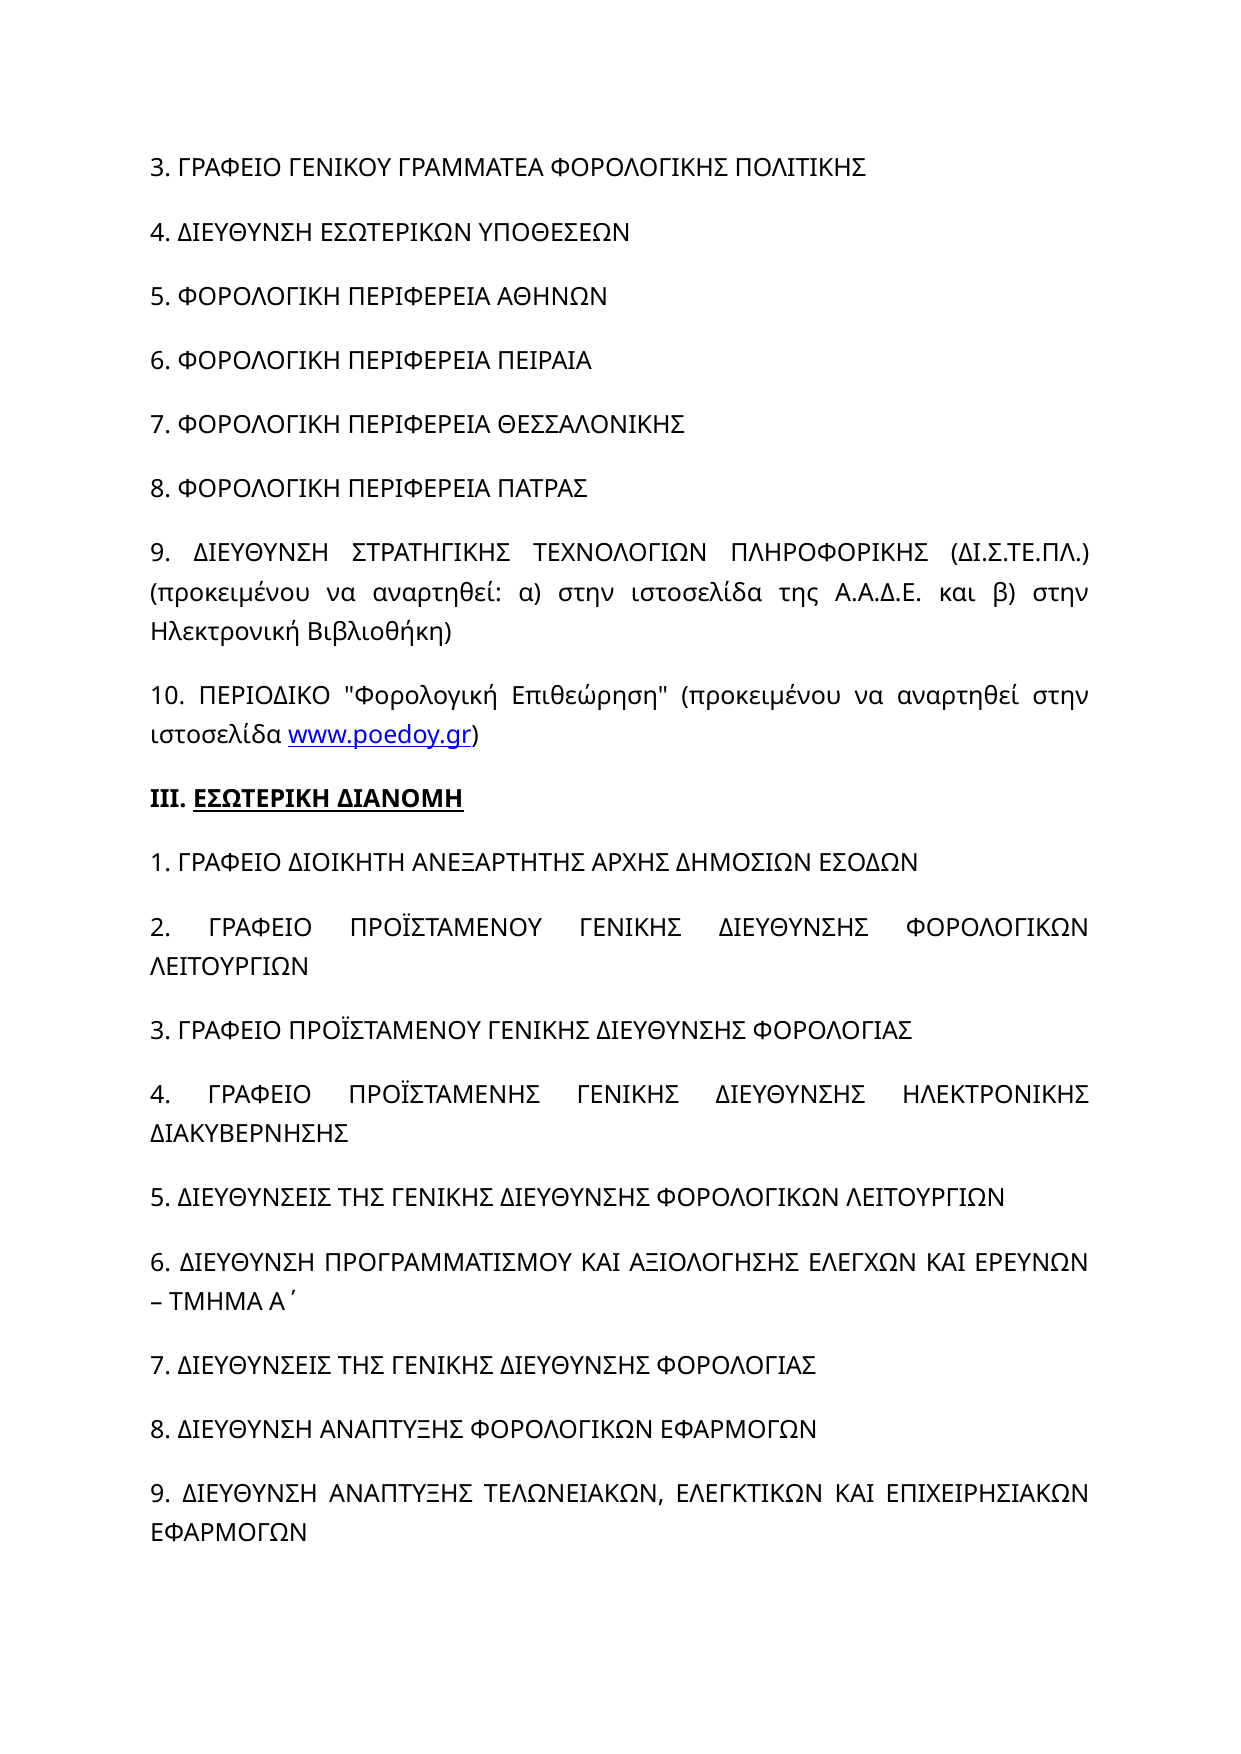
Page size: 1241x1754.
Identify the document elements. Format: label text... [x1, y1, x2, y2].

text 6. ΦΟΡΟΛΟΓΙΚΗ ΠΕΡΙΦΕΡΕΙΑ ΠΕΙΡΑΙΑ [150, 342, 1090, 377]
text 2. ΓΡΑΦΕΙΟ ΠΡΟΪΣΤΑΜΕΝΟΥ ΓΕΝΙΚΗΣ ΔΙΕΥΘΥΝΣΗΣ ΦΟΡΟΛΟΓΙΚΩΝ ΛΕΙΤΟΥΡΓΙΩΝ [150, 909, 1090, 982]
text 9. ΔΙΕΥΘΥΝΣΗ ΑΝΑΠΤΥΞΗΣ ΤΕΛΩΝΕΙΑΚΩΝ, ΕΛΕΓΚΤΙΚΩΝ ΚΑΙ ΕΠΙΧΕΙΡΗΣΙΑΚΩΝ ΕΦΑΡΜΟΓΩΝ [150, 1476, 1090, 1549]
text 1. ΓΡΑΦΕΙΟ ΔΙΟΙΚΗΤΗ ΑΝΕΞΑΡΤΗΤΗΣ ΑΡΧΗΣ ΔΗΜΟΣΙΩΝ ΕΣΟΔΩΝ [150, 845, 1090, 879]
text 9. ΔΙΕΥΘΥΝΣΗ ΣΤΡΑΤΗΓΙΚΗΣ ΤΕΧΝΟΛΟΓΙΩΝ ΠΛΗΡΟΦΟΡΙΚΗΣ (ΔΙ.Σ.ΤΕ.ΠΛ.) (προκειμένου να αναρτηθεί: α) στην ιστοσελίδα της Α.Α.Δ.Ε. και β) στην Ηλεκτρονική Βιβλιοθήκη) [150, 535, 1090, 647]
text 4. ΔΙΕΥΘΥΝΣΗ ΕΣΩΤΕΡΙΚΩΝ ΥΠΟΘΕΣΕΩΝ [150, 214, 1090, 248]
text 5. ΔΙΕΥΘΥΝΣΕΙΣ ΤΗΣ ΓΕΝΙΚΗΣ ΔΙΕΥΘΥΝΣΗΣ ΦΟΡΟΛΟΓΙΚΩΝ ΛΕΙΤΟΥΡΓΙΩΝ [150, 1180, 1090, 1214]
text 8. ΔΙΕΥΘΥΝΣΗ ΑΝΑΠΤΥΞΗΣ ΦΟΡΟΛΟΓΙΚΩΝ ΕΦΑΡΜΟΓΩΝ [150, 1412, 1090, 1446]
text 7. ΦΟΡΟΛΟΓΙΚΗ ΠΕΡΙΦΕΡΕΙΑ ΘΕΣΣΑΛΟΝΙΚΗΣ [150, 407, 1090, 441]
text 5. ΦΟΡΟΛΟΓΙΚΗ ΠΕΡΙΦΕΡΕΙΑ ΑΘΗΝΩΝ [150, 278, 1090, 312]
text 10. ΠΕΡΙΟΔΙΚΟ "Φορολογική Επιθεώρηση" (προκειμένου να αναρτηθεί στην ιστοσελίδα www.poedoy.gr) [150, 677, 1090, 751]
text 7. ΔΙΕΥΘΥΝΣΕΙΣ ΤΗΣ ΓΕΝΙΚΗΣ ΔΙΕΥΘΥΝΣΗΣ ΦΟΡΟΛΟΓΙΑΣ [150, 1347, 1090, 1382]
text 6. ΔΙΕΥΘΥΝΣΗ ΠΡΟΓΡΑΜΜΑΤΙΣΜΟΥ ΚΑΙ ΑΞΙΟΛΟΓΗΣΗΣ ΕΛΕΓΧΩΝ ΚΑΙ ΕΡΕΥΝΩΝ – ΤΜΗΜΑ Α΄ [150, 1244, 1090, 1317]
text ΙΙΙ. ΕΣΩΤΕΡΙΚΗ ΔΙΑΝΟΜΗ [150, 781, 1090, 815]
text 3. ΓΡΑΦΕΙΟ ΠΡΟΪΣΤΑΜΕΝΟΥ ΓΕΝΙΚΗΣ ΔΙΕΥΘΥΝΣΗΣ ΦΟΡΟΛΟΓΙΑΣ [150, 1012, 1090, 1047]
text 8. ΦΟΡΟΛΟΓΙΚΗ ΠΕΡΙΦΕΡΕΙΑ ΠΑΤΡΑΣ [150, 471, 1090, 505]
text 4. ΓΡΑΦΕΙΟ ΠΡΟΪΣΤΑΜΕΝΗΣ ΓΕΝΙΚΗΣ ΔΙΕΥΘΥΝΣΗΣ ΗΛΕΚΤΡΟΝΙΚΗΣ ΔΙΑΚΥΒΕΡΝΗΣΗΣ [150, 1077, 1090, 1150]
text 3. ΓΡΑΦΕΙΟ ΓΕΝΙΚΟΥ ΓΡΑΜΜΑΤΕΑ ΦΟΡΟΛΟΓΙΚΗΣ ΠΟΛΙΤΙΚΗΣ [150, 150, 1090, 184]
